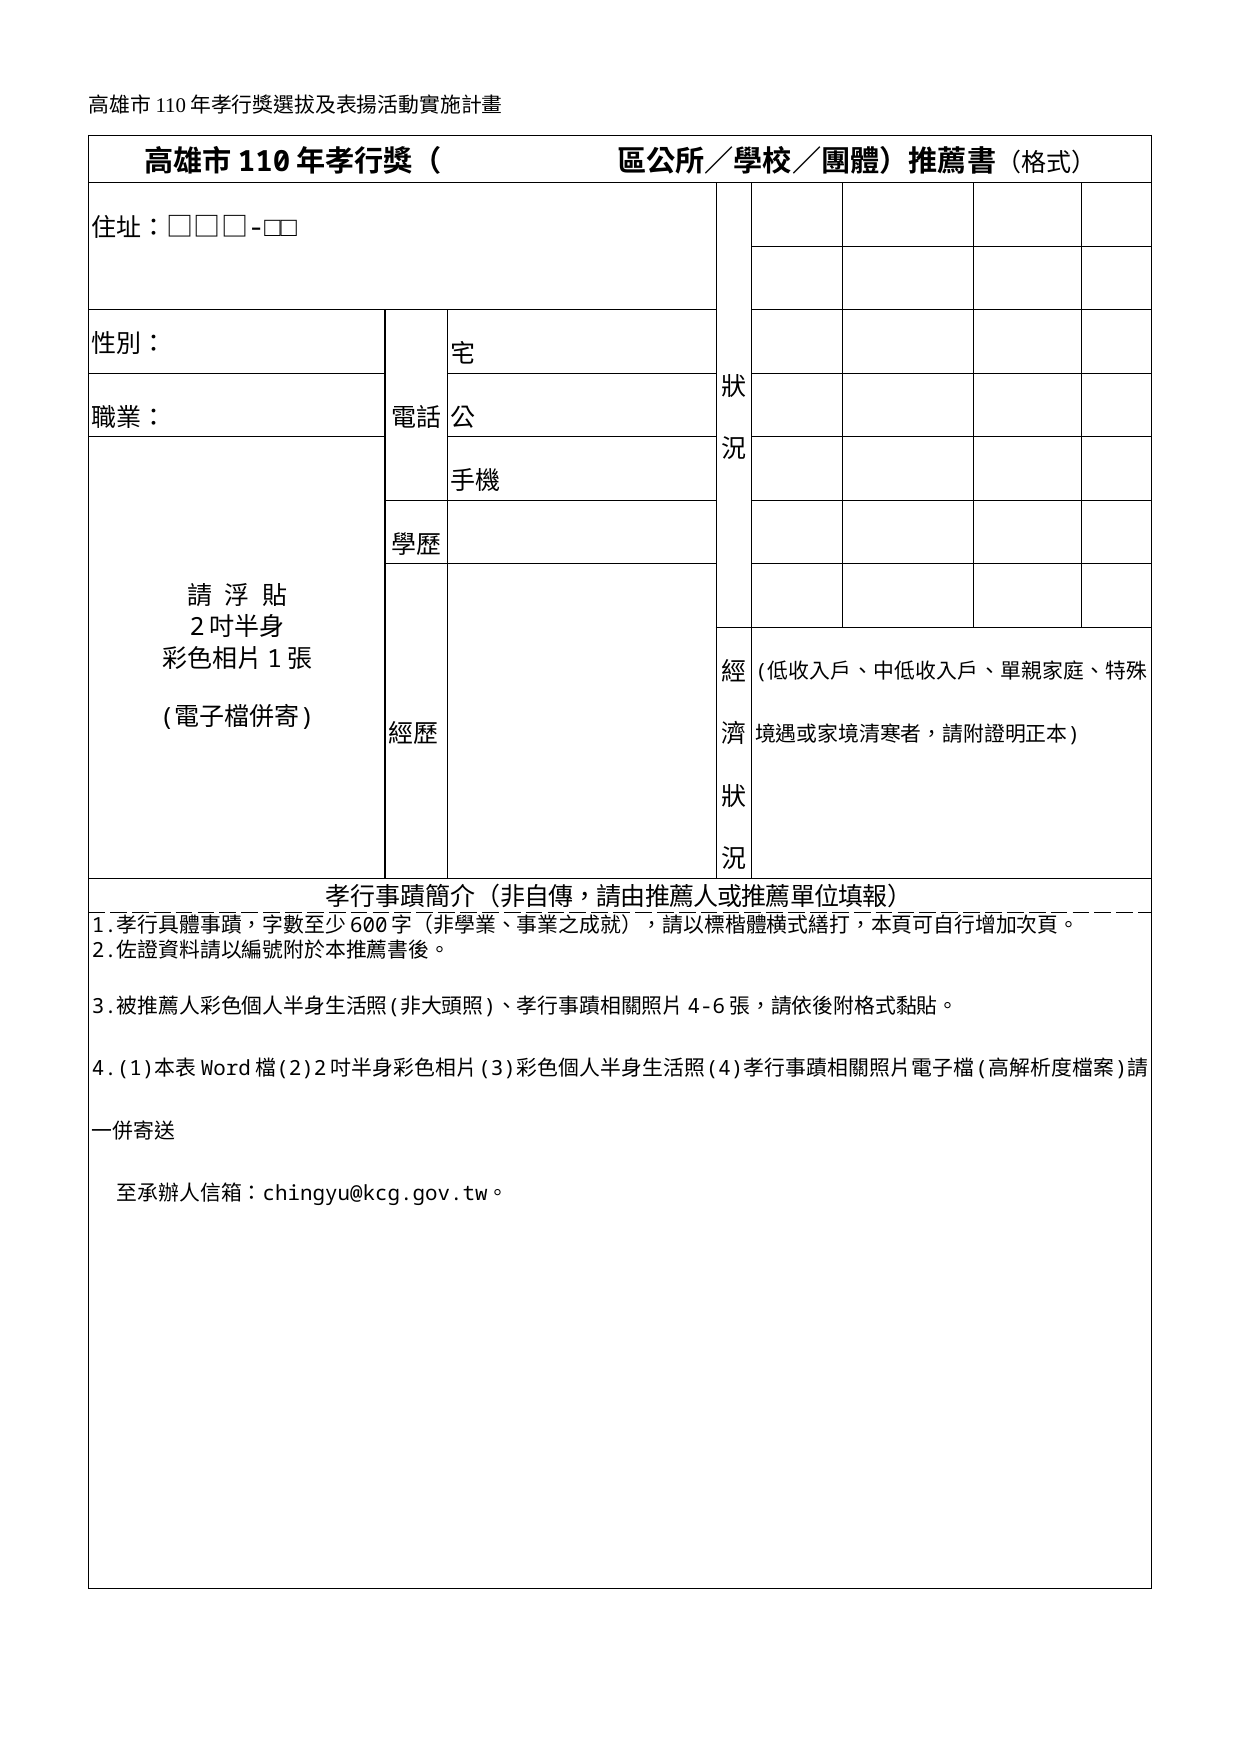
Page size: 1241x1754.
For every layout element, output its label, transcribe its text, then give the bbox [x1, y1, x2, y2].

table_cell [1082, 183, 1151, 246]
table_cell 職業： [89, 374, 384, 436]
table_cell [843, 247, 973, 309]
table_cell 性別： [89, 310, 384, 373]
table_cell 住址：□□□-□□ [89, 183, 716, 309]
table_cell [1082, 374, 1151, 436]
table_cell (低收入戶、中低收入戶、單親家庭、特殊境遇或家境清寒者，請附證明正本) [752, 628, 1151, 878]
table_cell [974, 501, 1081, 563]
table_cell [974, 247, 1081, 309]
table_cell [843, 501, 973, 563]
table_cell 孝行事蹟簡介（非自傳，請由推薦人或推薦單位填報） [89, 879, 1151, 912]
table_cell [1082, 310, 1151, 373]
table_cell [752, 310, 842, 373]
table_cell 公 [448, 374, 716, 436]
table_cell [448, 501, 716, 563]
table_cell [974, 374, 1081, 436]
table_cell [752, 374, 842, 436]
table_cell 家 庭 狀 況 [717, 183, 751, 627]
table_cell [843, 564, 973, 627]
table_cell 經歷 [386, 564, 447, 878]
table_header 高雄市110年孝行獎（ 區公所／學校／團體）推薦書（格式） [89, 136, 1151, 182]
table_cell [974, 437, 1081, 500]
table_cell [843, 310, 973, 373]
table_cell 1.孝行具體事蹟，字數至少600字（非學業、事業之成就），請以標楷體横式繕打，本頁可自行增加次頁。 2.佐證資料請以編號附於本推薦書後。 3.被推薦人彩色個人半身生活照(非大頭照)、孝行事蹟相關照片4-6張，請依後附格式黏貼。 4.(1)本表Word檔(2)2吋半身彩色相片(3)彩色個人半身生活照(4)孝行事蹟相關照片電子檔(高解析度檔案)請一併寄送 至承辦人信箱：chingyu@kcg.gov.tw。 [89, 912, 1151, 1588]
table_cell [1082, 564, 1151, 627]
table_cell [843, 183, 973, 246]
table_cell [974, 310, 1081, 373]
table_cell [1082, 247, 1151, 309]
table_cell [752, 501, 842, 563]
table_cell [974, 183, 1081, 246]
table_cell [1082, 437, 1151, 500]
table_cell [752, 564, 842, 627]
table_cell 學歷 [386, 501, 447, 563]
table_cell [752, 437, 842, 500]
table_cell [974, 564, 1081, 627]
table_cell 電話 [386, 310, 447, 500]
table_cell [752, 247, 842, 309]
table_cell 手機 [448, 437, 716, 500]
table_cell [843, 437, 973, 500]
table_cell 請 浮 貼 2吋半身 彩色相片1張 (電子檔併寄) [89, 437, 384, 878]
table_cell [1082, 501, 1151, 563]
table_cell 宅 [448, 310, 716, 373]
table_cell 經濟狀況 [717, 628, 751, 878]
table_cell [843, 374, 973, 436]
table_cell [752, 183, 842, 246]
table_cell [448, 564, 716, 878]
